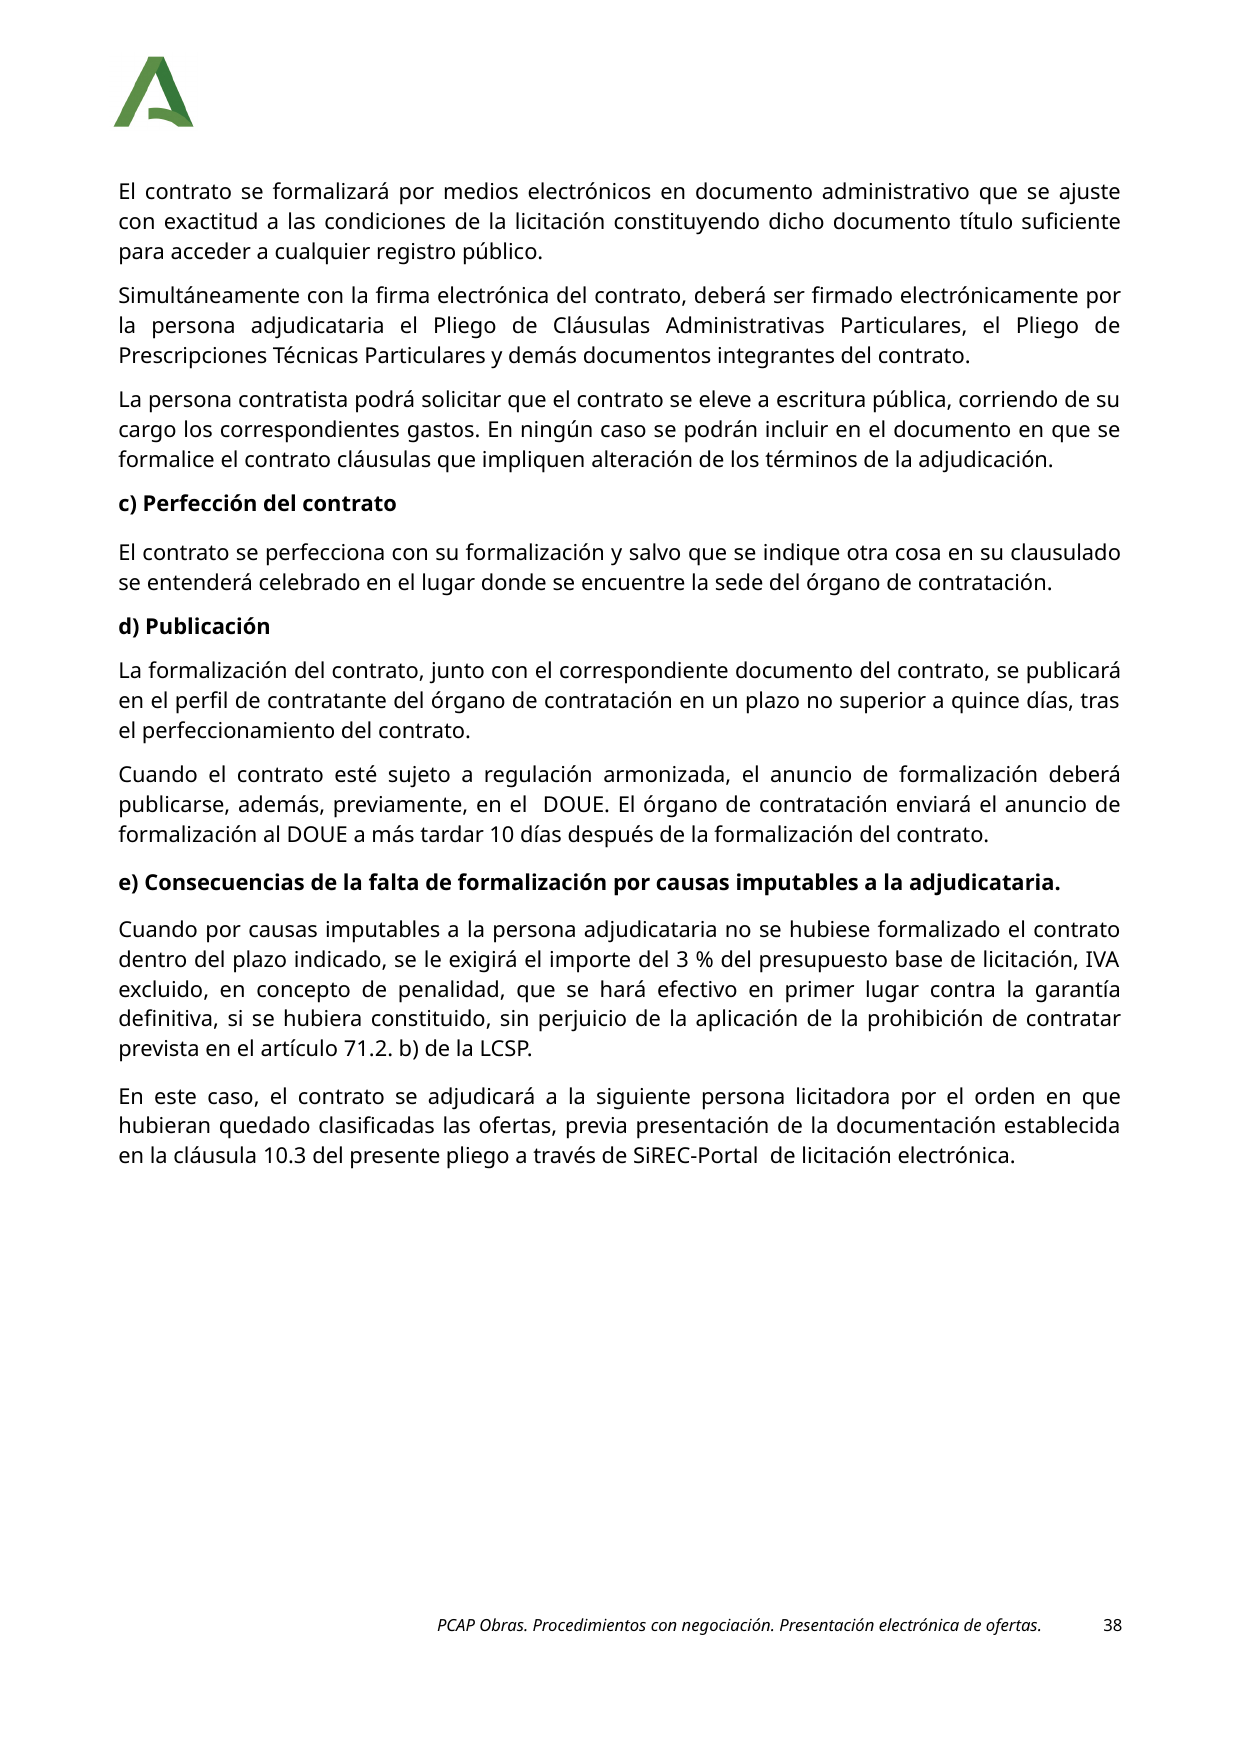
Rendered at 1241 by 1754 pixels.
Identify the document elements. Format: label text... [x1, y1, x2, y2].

text d) Publicación [118, 611, 1122, 641]
text Cuando por causas imputables a la persona adjudicataria no se hubiese formalizado el contrato dentro del plazo indicado, se le exigirá el importe del 3 % del presupuesto base de licitación, IVA excluido, en concepto de penalidad, que se hará efectivo en primer lugar contra la garantía definitiva, si se hubiera constituido, sin perjuicio de la aplicación de la prohibición de contratar prevista en el artículo 71.2. b) de la LCSP. [118, 914, 1122, 1063]
list El contrato se formalizará por medios electrónicos en documento administrativo que se ajuste con exactitud a las condiciones de la licitación constituyendo dicho documento título suficiente para acceder a cualquier registro público. [118, 176, 1122, 266]
picture [109, 52, 198, 131]
list La persona contratista podrá solicitar que el contrato se eleve a escritura pública, corriendo de su cargo los correspondientes gastos. En ningún caso se podrán incluir en el documento en que se formalice el contrato cláusulas que impliquen alteración de los términos de la adjudicación. [118, 384, 1122, 474]
list La formalización del contrato, junto con el correspondiente documento del contrato, se publicará en el perfil de contratante del órgano de contratación en un plazo no superior a quince días, tras el perfeccionamiento del contrato. [118, 656, 1122, 745]
list c) Perfección del contrato [118, 488, 1122, 518]
text En este caso, el contrato se adjudicará a la siguiente persona licitadora por el orden en que hubieran quedado clasificadas las ofertas, previa presentación de la documentación establecida en la cláusula 10.3 del presente pliego a través de SiREC-Portal de licitación electrónica. [118, 1081, 1122, 1170]
text Cuando el contrato esté sujeto a regulación armonizada, el anuncio de formalización deberá publicarse, además, previamente, en el DOUE. El órgano de contratación enviará el anuncio de formalización al DOUE a más tardar 10 días después de la formalización del contrato. [118, 759, 1122, 849]
text e) Consecuencias de la falta de formalización por causas imputables a la adjudicataria. [118, 867, 1122, 896]
list El contrato se perfecciona con su formalización y salvo que se indique otra cosa en su clausulado se entenderá celebrado en el lugar donde se encuentre la sede del órgano de contratación. [118, 537, 1122, 597]
list Simultáneamente con la firma electrónica del contrato, deberá ser firmado electrónicamente por la persona adjudicataria el Pliego de Cláusulas Administrativas Particulares, el Pliego de Prescripciones Técnicas Particulares y demás documentos integrantes del contrato. [118, 280, 1122, 370]
